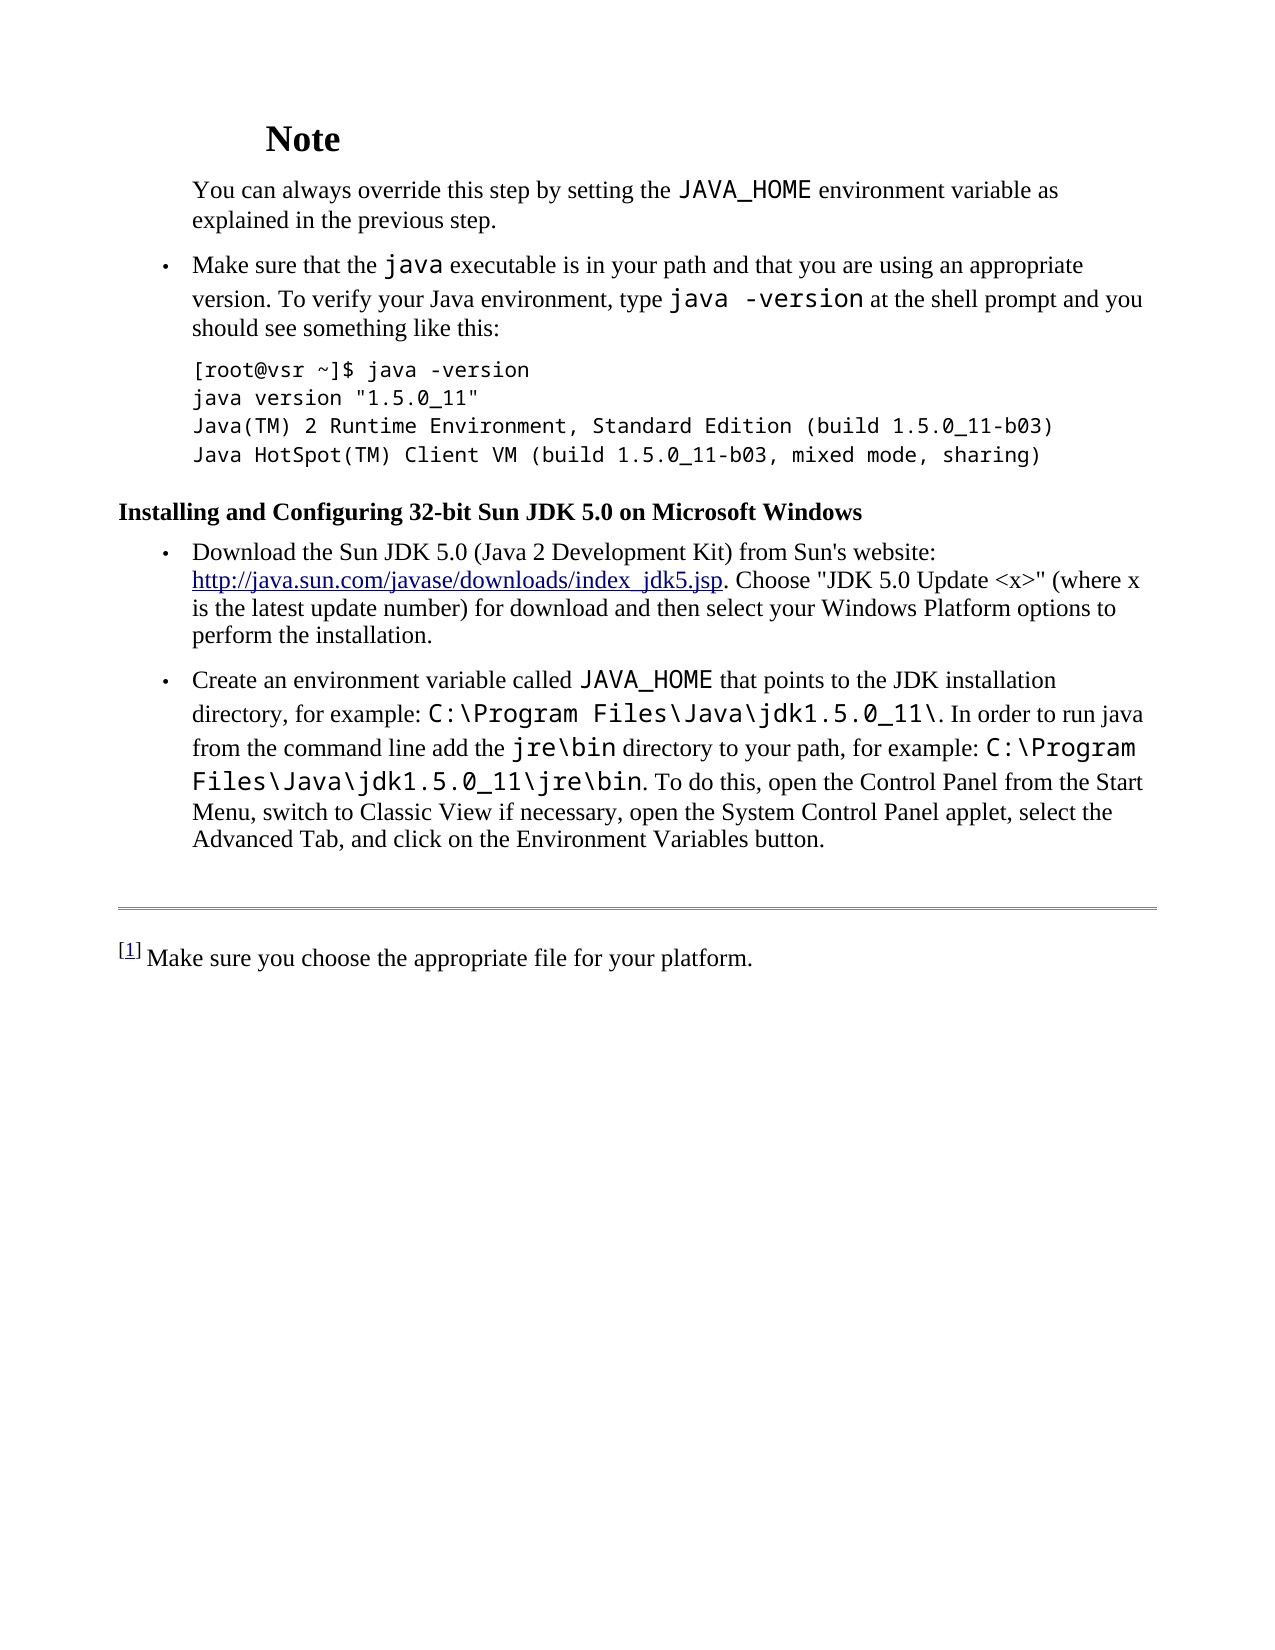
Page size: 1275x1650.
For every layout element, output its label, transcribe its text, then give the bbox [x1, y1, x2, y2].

list Create an environment variable called JAVA_HOME that points to the JDK installation directory, for example: C:\Program Files\Java\jdk1.5.0_11\. In order to run java from the command line add the jre\bin directory to your path, for example: C:\Program Files\Java\jdk1.5.0_11\jre\bin. To do this, open the Control Panel from the Start Menu, switch to Classic View if necessary, open the System Control Panel applet, select the Advanced Tab, and click on the Environment Variables button. [162, 662, 1157, 853]
list Java HotSpot(TM) Client VM (build 1.5.0_11-b03, mixed mode, sharing) [162, 440, 1157, 468]
list Java(TM) 2 Runtime Environment, Standard Edition (build 1.5.0_11-b03) [162, 412, 1157, 440]
text Installing and Configuring 32-bit Sun JDK 5.0 on Microsoft Windows [118, 498, 1157, 526]
list You can always override this step by setting the JAVA_HOME environment variable as explained in the previous step. [162, 172, 1157, 234]
list [root@vsr ~]$ java -version [162, 355, 1157, 383]
text [1] Make sure you choose the appropriate file for your platform. [118, 939, 1157, 971]
list java version "1.5.0_11" [162, 383, 1157, 412]
list Make sure that the java executable is in your path and that you are using an appropriate version. To verify your Java environment, type java -version at the shell prompt and you should see something like this: [162, 246, 1157, 342]
subtitle Note [236, 118, 1157, 160]
list Download the Sun JDK 5.0 (Java 2 Development Kit) from Sun's website: http://java.sun.com/javase/downloads/index_jdk5.jsp. Choose "JDK 5.0 Update <x>" (where x is the latest update number) for download and then select your Windows Platform options to perform the installation. [162, 538, 1157, 649]
